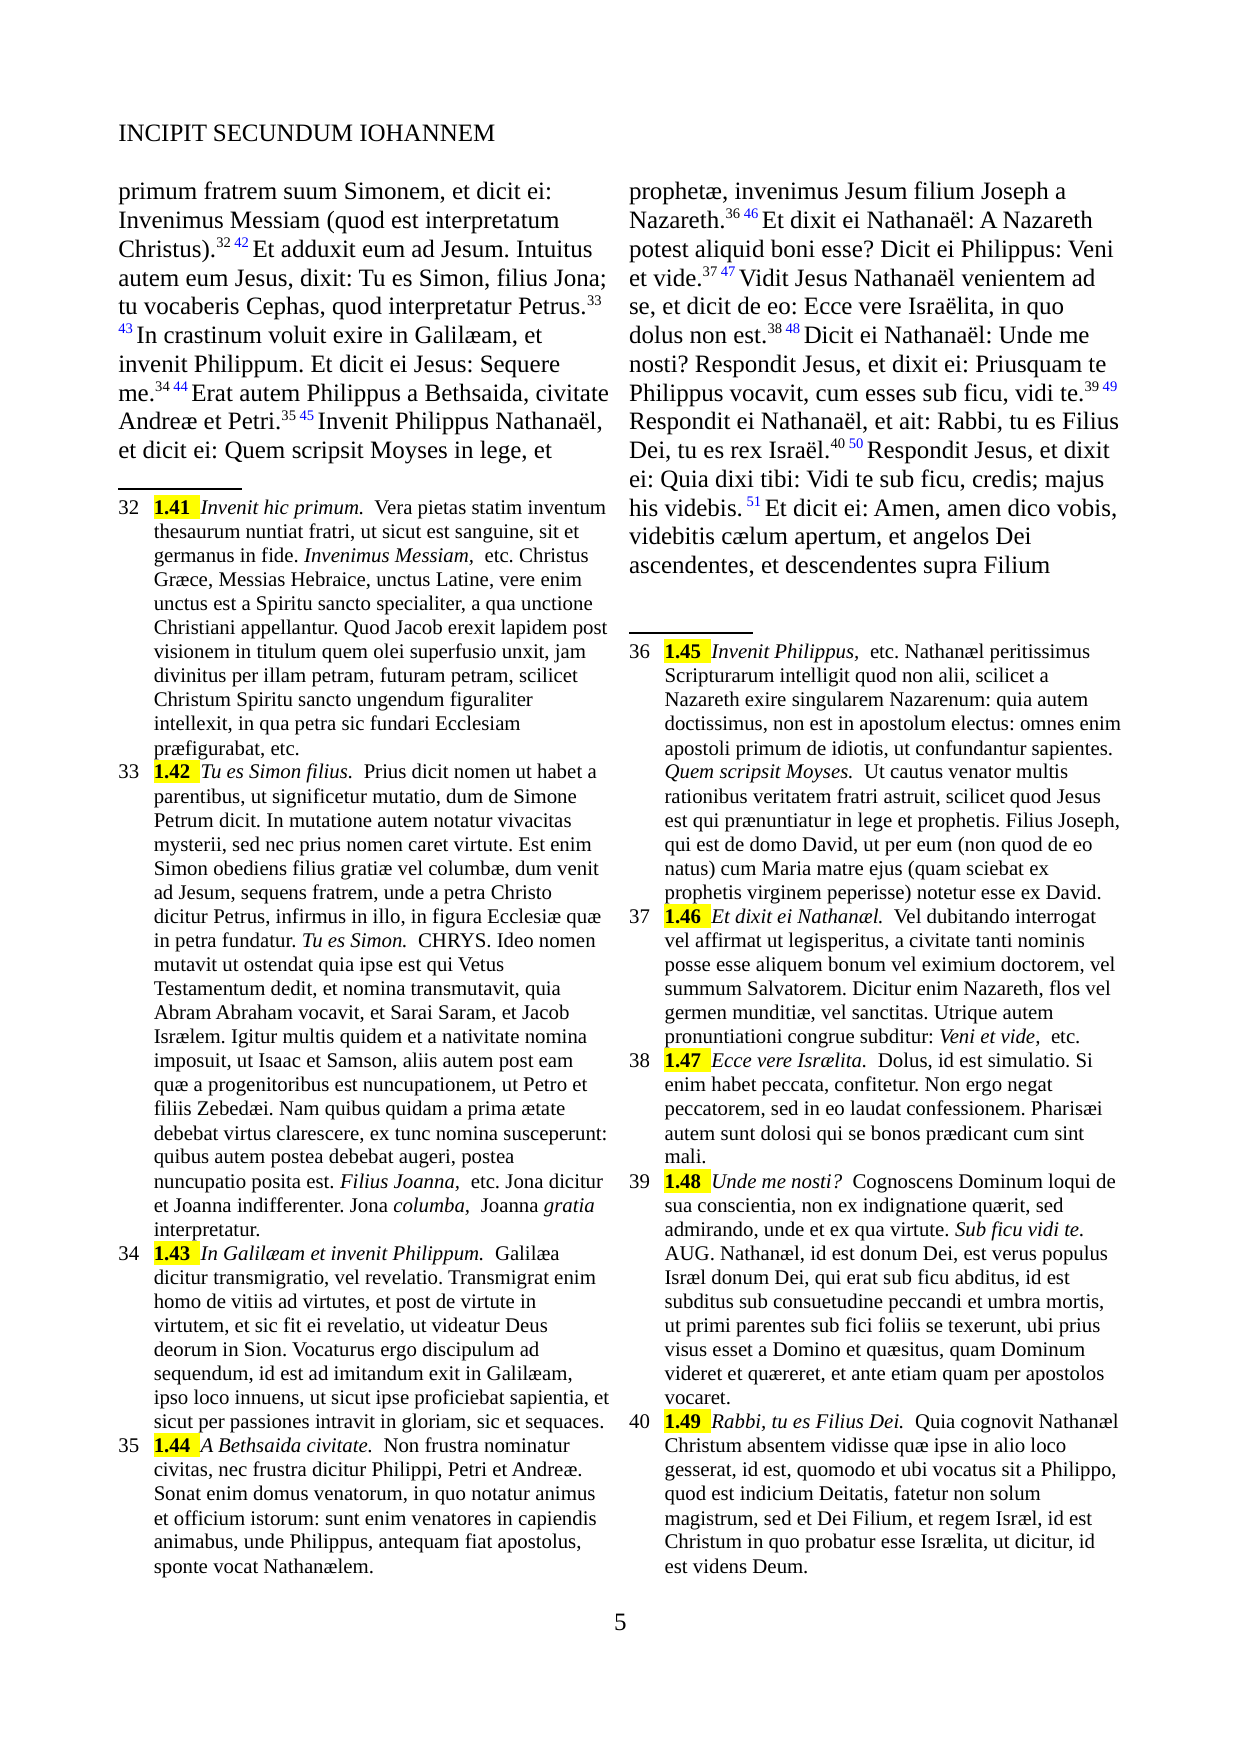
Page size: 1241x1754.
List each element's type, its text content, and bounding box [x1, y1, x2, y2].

text 1 [In principio erat Verbum, et Verbum erat apud Deum, et Deus erat Verbum. 2 Hoc erat in principio apud Deum. 3 Omnia per ipsum facta sunt: et sine ipso factum est nihil, quod factum est. 4 In ipso vita erat, et vita erat lux hominum: 5 et lux in tenebris lucet, et tenebræ eam non comprehenderunt. 6 Fuit homo missus a Deo, cui nomen erat Joannes. 7 Hic venit in testimonium ut testimonium perhiberet de lumine, ut omnes crederent per illum. 8 Non erat ille lux, sed ut testimonium perhiberet de lumine. 9 Erat lux vera, quæ illuminat omnem hominem venientem in hunc mundum. 10 In mundo erat, et mundus per ipsum factus est, et mundus eum non cognovit. 11 In propria venit, et sui eum non receperunt. 12 Quotquot autem receperunt eum, dedit eis potestatem filios Dei fieri, his qui credunt in nomine ejus: 13 qui non ex sanguinibus, neque ex voluntate carnis, neque ex voluntate viri, sed ex Deo nati sunt. 14 Et Verbum caro factum est, et habitavit in nobis: et vidimus gloriam ejus, gloriam quasi unigeniti a Patre plenum gratiæ et veritatis. 15 Joannes testimonium perhibet de ipso, et clamat dicens: Hic erat quem dixi: Qui post me venturus est, ante me factus est: quia prior me erat. 16 Et de plenitudine ejus nos omnes accepimus, et gratiam pro gratia: 17 quia lex per Moysen data est, gratia et veritas per Jesum Christum facta est. 18 Deum nemo vidit umquam: unigenitus Filius, qui est in sinu Patris, ipse enarravit.] 19 Et hoc est testimonium Joannis, quando miserunt Judæi ab Jerosolymis sacerdotes et Levitas ad eum ut interrogarent eum: Tu quis es? 20 Et confessus est, et non negavit, et confessus est: Quia non sum ego Christus. 21 Et interrogaverunt eum: Quid ergo? Elias es tu? Et dixit: Non sum. Propheta es tu? Et respondit: Non. 22 Dixerunt ergo ei: Quis es ut responsum demus his qui miserunt nos? quid dicis de teipso? 23 Ait: Ego vox clamantis in deserto: Dirigite viam Domini, sicut dixit Isaias propheta. 24 Et qui missi fuerant, erant ex pharisæis. 25 Et interrogaverunt eum, et dixerunt ei: Quid ergo baptizas, si tu non es Christus, neque Elias, neque propheta? 26 Respondit eis Joannes, dicens: Ego baptizo in aqua: medius autem vestrum stetit, quem vos nescitis. 27 Ipse est qui post me venturus est, qui ante me factus est: cujus ego non sum dignus ut solvam ejus corrigiam calceamenti. 28 Hæc in Bethania facta sunt trans Jordanem, ubi erat Joannes baptizans. 29 Altera die vidit Joannes Jesum venientem ad se, et ait: Ecce agnus Dei, ecce qui tollit peccatum mundi. 30 Hic est de quo dixi: Post me venit vir qui ante me factus est: quia prior me erat: 31 et ego nesciebam eum, sed ut manifestetur in Israël, propterea veni ego in aqua baptizans. 32 Et testimonium perhibuit Joannes, dicens: Quia vidi Spiritum descendentem quasi columbam de cælo, et mansit super eum. 33 Et ego nesciebam eum: sed qui misit me baptizare in aqua, ille mihi dixit: Super quem videris Spiritum descendentem, et manentem super eum, hic est qui baptizat in Spiritu Sancto. 34 Et ego vidi: et testimonium perhibui quia hic est Filius Dei. 35 Altera die iterum stabat Joannes, et ex discipulis ejus duo. 36 Et respiciens Jesum ambulantem, dicit: Ecce agnus Dei. 37 Et audierunt eum duo discipuli loquentem, et secuti sunt Jesum. 38 Conversus autem Jesus, et videns eos sequentes se, dicit eis: Quid quæritis? Qui dixerunt ei: Rabbi (quod dicitur interpretatum Magister), ubi habitas? 39 Dicit eis: Venite et videte. Venerunt, et viderunt ubi maneret, et apud eum manserunt die illo: hora autem erat quasi decima. 40 Erat autem Andreas, frater Simonis Petri, unus ex duobus qui audierant a Joanne, et secuti fuerant eum. 41 Invenit hic primum fratrem suum Simonem, et dicit ei: Invenimus Messiam (quod est interpretatum Christus). 42 Et adduxit eum ad Jesum. Intuitus autem eum Jesus, dixit: Tu es Simon, filius Jona; tu vocaberis Cephas, quod interpretatur Petrus. 43 In crastinum voluit exire in Galilæam, et invenit Philippum. Et dicit ei Jesus: Sequere me. 44 Erat autem Philippus a Bethsaida, civitate Andreæ et Petri. 45 Invenit Philippus Nathanaël, et dicit ei: Quem scripsit Moyses in lege, et prophetæ, invenimus Jesum filium Joseph a Nazareth. 46 Et dixit ei Nathanaël: A Nazareth potest aliquid boni esse? Dicit ei Philippus: Veni et vide. 47 Vidit Jesus Nathanaël venientem ad se, et dicit de eo: Ecce vere Israëlita, in quo dolus non est. 48 Dicit ei Nathanaël: Unde me nosti? Respondit Jesus, et dixit ei: Priusquam te Philippus vocavit, cum esses sub ficu, vidi te. 49 Respondit ei Nathanaël, et ait: Rabbi, tu es Filius Dei, tu es rex Israël. 50 Respondit Jesus, et dixit ei: Quia dixi tibi: Vidi te sub ficu, credis; majus his videbis. 51 Et dicit ei: Amen, amen dico vobis, videbitis cælum apertum, et angelos Dei ascendentes, et descendentes supra Filium hominis. [118, 176, 611, 464]
text 1.48 Unde me nosti? Cognoscens Dominum loqui de sua conscientia, non ex indignatione quærit, sed admirando, unde et ex qua virtute. Sub ficu vidi te. AUG. Nathanæl, id est donum Dei, est verus populus Isræl donum Dei, qui erat sub ficu abditus, id est subditus sub consuetudine peccandi et umbra mortis, ut primi parentes sub fici foliis se texerunt, ubi prius visus esset a Domino et quæsitus, quam Dominum videret et quæreret, et ante etiam quam per apostolos vocaret. [629, 1168, 1122, 1409]
text 1.46 Et dixit ei Nathanæl. Vel dubitando interrogat vel affirmat ut legisperitus, a civitate tanti nominis posse esse aliquem bonum vel eximium doctorem, vel summum Salvatorem. Dicitur enim Nazareth, flos vel germen munditiæ, vel sanctitas. Utrique autem pronuntiationi congrue subditur: Veni et vide, etc. [629, 904, 1122, 1048]
text 1.44 A Bethsaida civitate. Non frustra nominatur civitas, nec frustra dicitur Philippi, Petri et Andreæ. Sonat enim domus venatorum, in quo notatur animus et officium istorum: sunt enim venatores in capiendis animabus, unde Philippus, antequam fiat apostolus, sponte vocat Nathanælem. [118, 1433, 611, 1578]
text 1.47 Ecce vere Isrælita. Dolus, id est simulatio. Si enim habet peccata, confitetur. Non ergo negat peccatorem, sed in eo laudat confessionem. Pharisæi autem sunt dolosi qui se bonos prædicant cum sint mali. [629, 1048, 1122, 1168]
text 1.45 Invenit Philippus, etc. Nathanæl peritissimus Scripturarum intelligit quod non alii, scilicet a Nazareth exire singularem Nazarenum: quia autem doctissimus, non est in apostolum electus: omnes enim apostoli primum de idiotis, ut confundantur sapientes. Quem scripsit Moyses. Ut cautus venator multis rationibus veritatem fratri astruit, scilicet quod Jesus est qui prænuntiatur in lege et prophetis. Filius Joseph, qui est de domo David, ut per eum (non quod de eo natus) cum Maria matre ejus (quam sciebat ex prophetis virginem peperisse) notetur esse ex David. [629, 639, 1122, 904]
text 1.42 Tu es Simon filius. Prius dicit nomen ut habet a parentibus, ut significetur mutatio, dum de Simone Petrum dicit. In mutatione autem notatur vivacitas mysterii, sed nec prius nomen caret virtute. Est enim Simon obediens filius gratiæ vel columbæ, dum venit ad Jesum, sequens fratrem, unde a petra Christo dicitur Petrus, infirmus in illo, in figura Ecclesiæ quæ in petra fundatur. Tu es Simon. CHRYS. Ideo nomen mutavit ut ostendat quia ipse est qui Vetus Testamentum dedit, et nomina transmutavit, quia Abram Abraham vocavit, et Sarai Saram, et Jacob Isrælem. Igitur multis quidem et a nativitate nomina imposuit, ut Isaac et Samson, aliis autem post eam quæ a progenitoribus est nuncupationem, ut Petro et filiis Zebedæi. Nam quibus quidam a prima ætate debebat virtus clarescere, ex tunc nomina susceperunt: quibus autem postea debebat augeri, postea nuncupatio posita est. Filius Joanna, etc. Jona dicitur et Joanna indifferenter. Jona columba, Joanna gratia interpretatur. [118, 759, 611, 1241]
text 1 [In principio erat Verbum, et Verbum erat apud Deum, et Deus erat Verbum. 2 Hoc erat in principio apud Deum. 3 Omnia per ipsum facta sunt: et sine ipso factum est nihil, quod factum est. 4 In ipso vita erat, et vita erat lux hominum: 5 et lux in tenebris lucet, et tenebræ eam non comprehenderunt. 6 Fuit homo missus a Deo, cui nomen erat Joannes. 7 Hic venit in testimonium ut testimonium perhiberet de lumine, ut omnes crederent per illum. 8 Non erat ille lux, sed ut testimonium perhiberet de lumine. 9 Erat lux vera, quæ illuminat omnem hominem venientem in hunc mundum. 10 In mundo erat, et mundus per ipsum factus est, et mundus eum non cognovit. 11 In propria venit, et sui eum non receperunt. 12 Quotquot autem receperunt eum, dedit eis potestatem filios Dei fieri, his qui credunt in nomine ejus: 13 qui non ex sanguinibus, neque ex voluntate carnis, neque ex voluntate viri, sed ex Deo nati sunt. 14 Et Verbum caro factum est, et habitavit in nobis: et vidimus gloriam ejus, gloriam quasi unigeniti a Patre plenum gratiæ et veritatis. 15 Joannes testimonium perhibet de ipso, et clamat dicens: Hic erat quem dixi: Qui post me venturus est, ante me factus est: quia prior me erat. 16 Et de plenitudine ejus nos omnes accepimus, et gratiam pro gratia: 17 quia lex per Moysen data est, gratia et veritas per Jesum Christum facta est. 18 Deum nemo vidit umquam: unigenitus Filius, qui est in sinu Patris, ipse enarravit.] 19 Et hoc est testimonium Joannis, quando miserunt Judæi ab Jerosolymis sacerdotes et Levitas ad eum ut interrogarent eum: Tu quis es? 20 Et confessus est, et non negavit, et confessus est: Quia non sum ego Christus. 21 Et interrogaverunt eum: Quid ergo? Elias es tu? Et dixit: Non sum. Propheta es tu? Et respondit: Non. 22 Dixerunt ergo ei: Quis es ut responsum demus his qui miserunt nos? quid dicis de teipso? 23 Ait: Ego vox clamantis in deserto: Dirigite viam Domini, sicut dixit Isaias propheta. 24 Et qui missi fuerant, erant ex pharisæis. 25 Et interrogaverunt eum, et dixerunt ei: Quid ergo baptizas, si tu non es Christus, neque Elias, neque propheta? 26 Respondit eis Joannes, dicens: Ego baptizo in aqua: medius autem vestrum stetit, quem vos nescitis. 27 Ipse est qui post me venturus est, qui ante me factus est: cujus ego non sum dignus ut solvam ejus corrigiam calceamenti. 28 Hæc in Bethania facta sunt trans Jordanem, ubi erat Joannes baptizans. 29 Altera die vidit Joannes Jesum venientem ad se, et ait: Ecce agnus Dei, ecce qui tollit peccatum mundi. 30 Hic est de quo dixi: Post me venit vir qui ante me factus est: quia prior me erat: 31 et ego nesciebam eum, sed ut manifestetur in Israël, propterea veni ego in aqua baptizans. 32 Et testimonium perhibuit Joannes, dicens: Quia vidi Spiritum descendentem quasi columbam de cælo, et mansit super eum. 33 Et ego nesciebam eum: sed qui misit me baptizare in aqua, ille mihi dixit: Super quem videris Spiritum descendentem, et manentem super eum, hic est qui baptizat in Spiritu Sancto. 34 Et ego vidi: et testimonium perhibui quia hic est Filius Dei. 35 Altera die iterum stabat Joannes, et ex discipulis ejus duo. 36 Et respiciens Jesum ambulantem, dicit: Ecce agnus Dei. 37 Et audierunt eum duo discipuli loquentem, et secuti sunt Jesum. 38 Conversus autem Jesus, et videns eos sequentes se, dicit eis: Quid quæritis? Qui dixerunt ei: Rabbi (quod dicitur interpretatum Magister), ubi habitas? 39 Dicit eis: Venite et videte. Venerunt, et viderunt ubi maneret, et apud eum manserunt die illo: hora autem erat quasi decima. 40 Erat autem Andreas, frater Simonis Petri, unus ex duobus qui audierant a Joanne, et secuti fuerant eum. 41 Invenit hic primum fratrem suum Simonem, et dicit ei: Invenimus Messiam (quod est interpretatum Christus). 42 Et adduxit eum ad Jesum. Intuitus autem eum Jesus, dixit: Tu es Simon, filius Jona; tu vocaberis Cephas, quod interpretatur Petrus. 43 In crastinum voluit exire in Galilæam, et invenit Philippum. Et dicit ei Jesus: Sequere me. 44 Erat autem Philippus a Bethsaida, civitate Andreæ et Petri. 45 Invenit Philippus Nathanaël, et dicit ei: Quem scripsit Moyses in lege, et prophetæ, invenimus Jesum filium Joseph a Nazareth. 46 Et dixit ei Nathanaël: A Nazareth potest aliquid boni esse? Dicit ei Philippus: Veni et vide. 47 Vidit Jesus Nathanaël venientem ad se, et dicit de eo: Ecce vere Israëlita, in quo dolus non est. 48 Dicit ei Nathanaël: Unde me nosti? Respondit Jesus, et dixit ei: Priusquam te Philippus vocavit, cum esses sub ficu, vidi te. 49 Respondit ei Nathanaël, et ait: Rabbi, tu es Filius Dei, tu es rex Israël. 50 Respondit Jesus, et dixit ei: Quia dixi tibi: Vidi te sub ficu, credis; majus his videbis. 51 Et dicit ei: Amen, amen dico vobis, videbitis cælum apertum, et angelos Dei ascendentes, et descendentes supra Filium hominis. [629, 176, 1122, 579]
text 1.43 In Galilæam et invenit Philippum. Galilæa dicitur transmigratio, vel revelatio. Transmigrat enim homo de vitiis ad virtutes, et post de virtute in virtutem, et sic fit ei revelatio, ut videatur Deus deorum in Sion. Vocaturus ergo discipulum ad sequendum, id est ad imitandum exit in Galilæam, ipso loco innuens, ut sicut ipse proficiebat sapientia, et sicut per passiones intravit in gloriam, sic et sequaces. [118, 1241, 611, 1433]
text 1.49 Rabbi, tu es Filius Dei. Quia cognovit Nathanæl Christum absentem vidisse quæ ipse in alio loco gesserat, id est, quomodo et ubi vocatus sit a Philippo, quod est indicium Deitatis, fatetur non solum magistrum, sed et Dei Filium, et regem Isræl, id est Christum in quo probatur esse Isrælita, ut dicitur, id est videns Deum. [629, 1409, 1122, 1578]
text 1.41 Invenit hic primum. Vera pietas statim inventum thesaurum nuntiat fratri, ut sicut est sanguine, sit et germanus in fide. Invenimus Messiam, etc. Christus Græce, Messias Hebraice, unctus Latine, vere enim unctus est a Spiritu sancto specialiter, a qua unctione Christiani appellantur. Quod Jacob erexit lapidem post visionem in titulum quem olei superfusio unxit, jam divinitus per illam petram, futuram petram, scilicet Christum Spiritu sancto ungendum figuraliter intellexit, in qua petra sic fundari Ecclesiam præfigurabat, etc. [118, 495, 611, 759]
